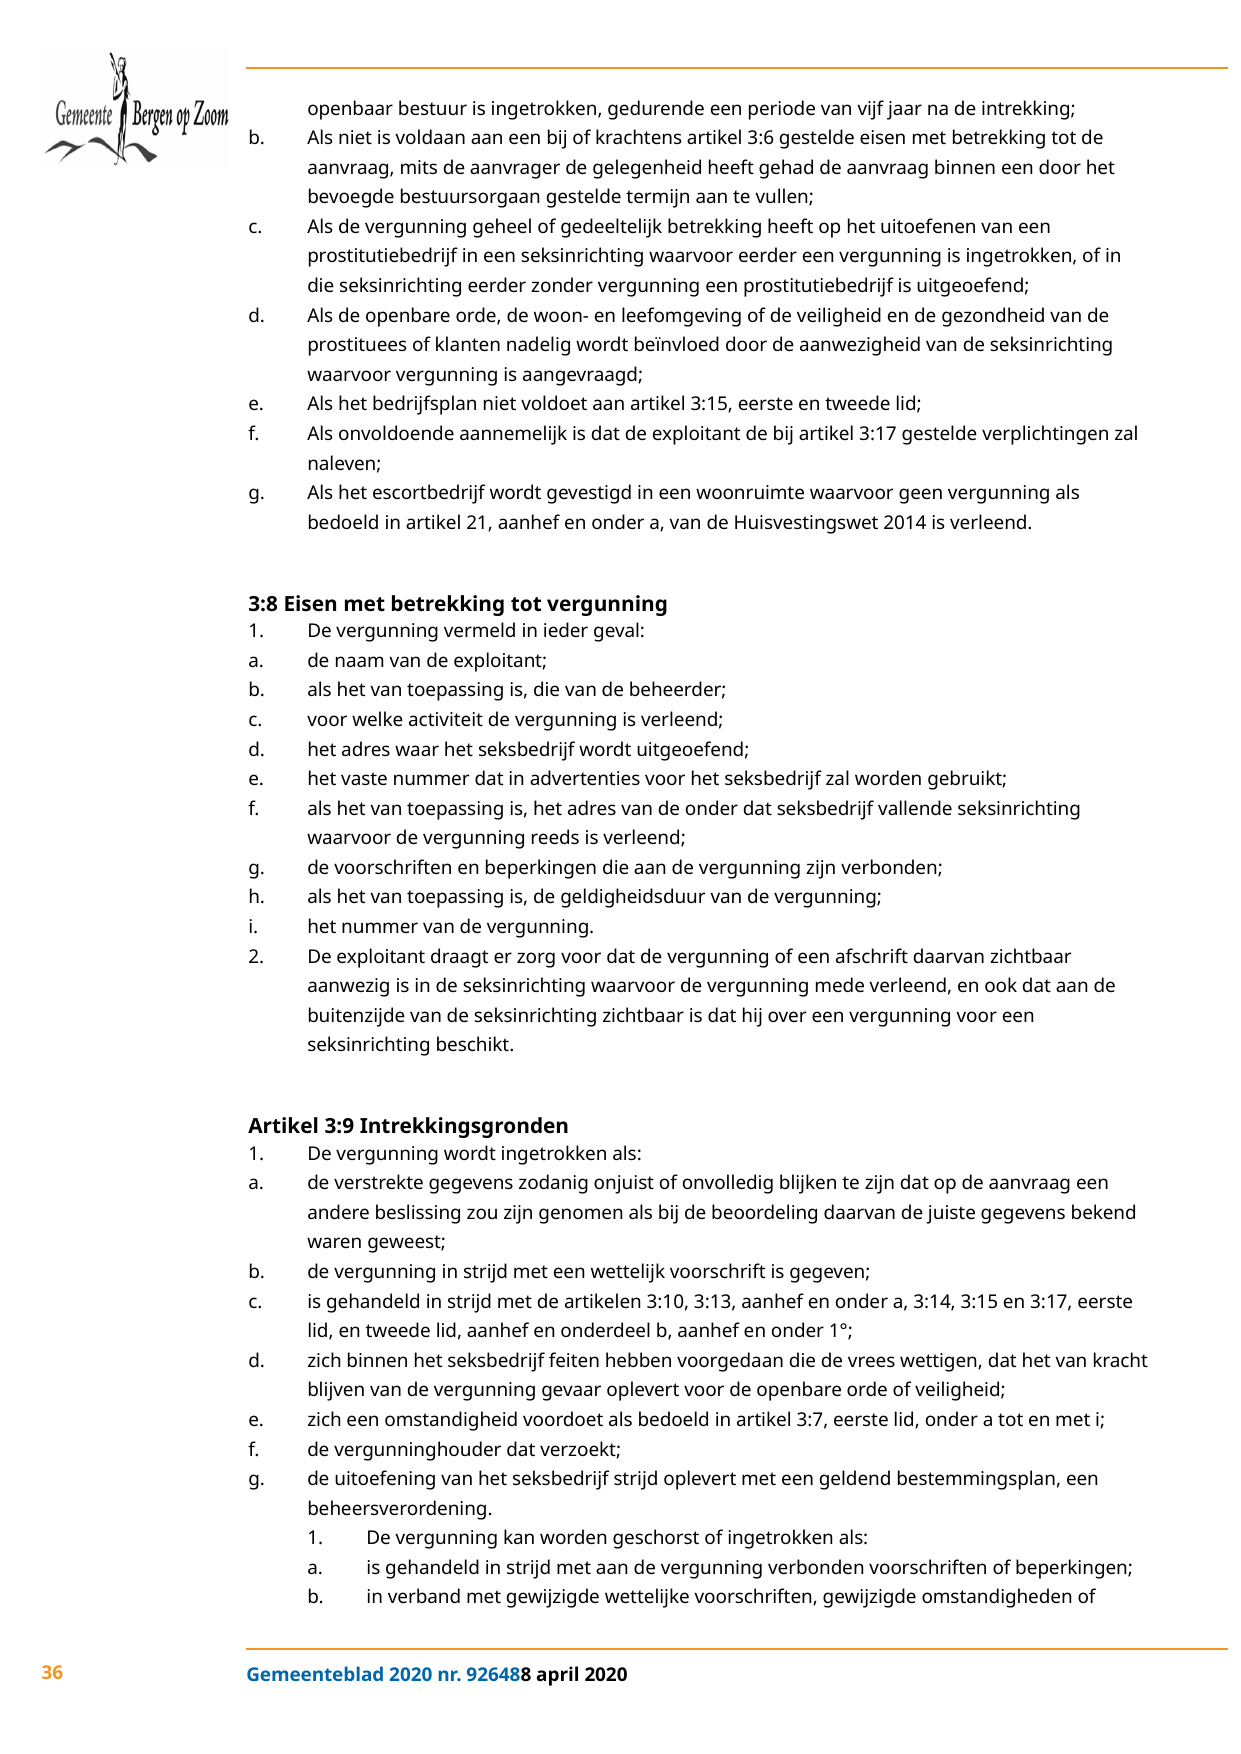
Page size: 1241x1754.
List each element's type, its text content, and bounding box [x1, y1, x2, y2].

list de voorschriften en beperkingen die aan de vergunning zijn verbonden; [248, 854, 1152, 880]
list het nummer van de vergunning. [248, 913, 1152, 939]
list De vergunning vermeld in ieder geval: [248, 617, 1152, 643]
list Als onvoldoende aannemelijk is dat de exploitant de bij artikel 3:17 gestelde verplichtingen zal naleven; [248, 420, 1152, 476]
list de vergunninghouder dat verzoekt; [248, 1436, 1152, 1462]
list Als het escortbedrijf wordt gevestigd in een woonruimte waarvoor geen vergunning als bedoeld in artikel 21, aanhef en onder a, van de Huisvestingswet 2014 is verleend. [248, 479, 1152, 535]
list de vergunning in strijd met een wettelijk voorschrift is gegeven; [248, 1258, 1152, 1284]
list als het van toepassing is, die van de beheerder; [248, 677, 1152, 702]
list zich binnen het seksbedrijf feiten hebben voorgedaan die de vrees wettigen, dat het van kracht blijven van de vergunning gevaar oplevert voor de openbare orde of veiligheid; [248, 1347, 1152, 1402]
list de uitoefening van het seksbedrijf strijd oplevert met een geldend bestemmingsplan, een beheersverordening. [248, 1465, 1152, 1521]
list Als niet is voldaan aan een bij of krachtens artikel 3:6 gestelde eisen met betrekking tot de aanvraag, mits de aanvrager de gelegenheid heeft gehad de aanvraag binnen een door het bevoegde bestuursorgaan gestelde termijn aan te vullen; [248, 124, 1152, 209]
list De vergunning wordt ingetrokken als: [248, 1140, 1152, 1166]
list is gehandeld in strijd met aan de vergunning verbonden voorschriften of beperkingen; [307, 1554, 1152, 1580]
list als het van toepassing is, de geldigheidsduur van de vergunning; [248, 884, 1152, 909]
list is gehandeld in strijd met de artikelen 3:10, 3:13, aanhef en onder a, 3:14, 3:15 en 3:17, eerste lid, en tweede lid, aanhef en onderdeel b, aanhef en onder 1°; [248, 1288, 1152, 1343]
list de verstrekte gegevens zodanig onjuist of onvolledig blijken te zijn dat op de aanvraag een andere beslissing zou zijn genomen als bij de beoordeling daarvan de juiste gegevens bekend waren geweest; [248, 1169, 1152, 1254]
list De vergunning kan worden geschorst of ingetrokken als: [307, 1524, 1152, 1550]
text 3:8 Eisen met betrekking tot vergunning [248, 589, 1152, 617]
list voor welke activiteit de vergunning is verleend; [248, 706, 1152, 732]
picture [41, 47, 231, 172]
list de naam van de exploitant; [248, 647, 1152, 673]
list het vaste nummer dat in advertenties voor het seksbedrijf zal worden gebruikt; [248, 765, 1152, 791]
list het adres waar het seksbedrijf wordt uitgeoefend; [248, 736, 1152, 761]
list De exploitant draagt er zorg voor dat de vergunning of een afschrift daarvan zichtbaar aanwezig is in de seksinrichting waarvoor de vergunning mede verleend, en ook dat aan de buitenzijde van de seksinrichting zichtbaar is dat hij over een vergunning voor een seksinrichting beschikt. [248, 943, 1152, 1057]
list als het van toepassing is, het adres van de onder dat seksbedrijf vallende seksinrichting waarvoor de vergunning reeds is verleend; [248, 795, 1152, 850]
list in verband met gewijzigde wettelijke voorschriften, gewijzigde omstandigheden of [307, 1584, 1152, 1609]
list openbaar bestuur is ingetrokken, gedurende een periode van vijf jaar na de intrekking; [248, 95, 1152, 121]
list Als het bedrijfsplan niet voldoet aan artikel 3:15, eerste en tweede lid; [248, 391, 1152, 416]
list Als de vergunning geheel of gedeeltelijk betrekking heeft op het uitoefenen van een prostitutiebedrijf in een seksinrichting waarvoor eerder een vergunning is ingetrokken, of in die seksinrichting eerder zonder vergunning een prostitutiebedrijf is uitgeoefend; [248, 213, 1152, 298]
text Artikel 3:9 Intrekkingsgronden [248, 1112, 1152, 1140]
list zich een omstandigheid voordoet als bedoeld in artikel 3:7, eerste lid, onder a tot en met i; [248, 1406, 1152, 1432]
list Als de openbare orde, de woon- en leefomgeving of de veiligheid en de gezondheid van de prostituees of klanten nadelig wordt beïnvloed door de aanwezigheid van de seksinrichting waarvoor vergunning is aangevraagd; [248, 302, 1152, 387]
